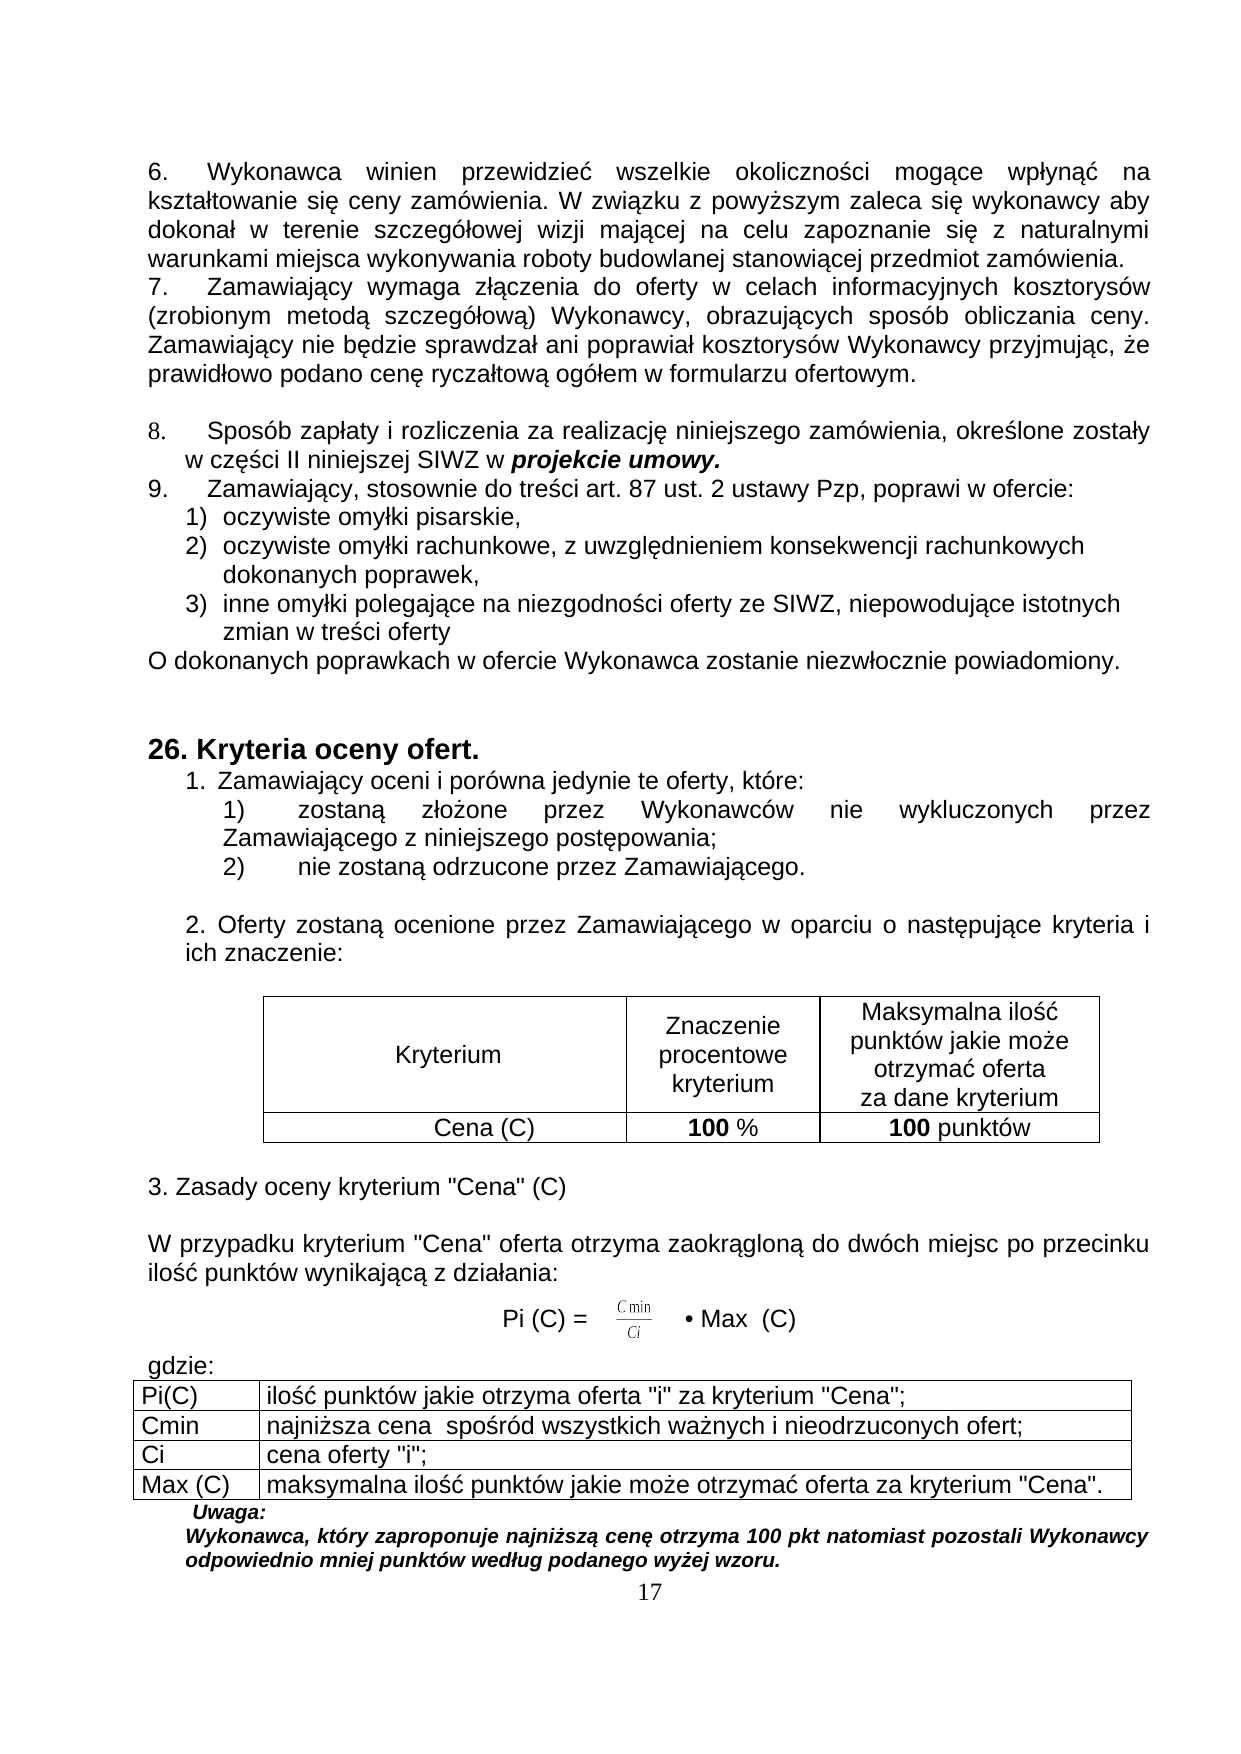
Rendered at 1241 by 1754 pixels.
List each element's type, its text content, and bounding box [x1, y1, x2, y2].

table_cell maksymalna ilość punktów jakie może otrzymać oferta za kryterium "Cena". [260, 1470, 1131, 1499]
table_cell Max (C) [134, 1470, 259, 1499]
list inne omyłki polegające na niezgodności oferty ze SIWZ, niepowodujące istotnych zmian w treści oferty [185, 589, 1151, 646]
text O dokonanych poprawkach w ofercie Wykonawca zostanie niezwłocznie powiadomiony. [148, 646, 1151, 675]
table_cell 100 % [627, 1113, 819, 1142]
list Zamawiający wymaga złączenia do oferty w celach informacyjnych kosztorysów (zrobionym metodą szczegółową) Wykonawcy, obrazujących sposób obliczania ceny. Zamawiający nie będzie sprawdzał ani poprawiał kosztorysów Wykonawcy przyjmując, że prawidłowo podano cenę ryczałtową ogółem w formularzu ofertowym. [148, 272, 1151, 387]
list Zamawiający oceni i porówna jedynie te oferty, które: [185, 766, 1151, 795]
list Zamawiający, stosownie do treści art. 87 ust. 2 ustawy Pzp, poprawi w ofercie: [148, 474, 1151, 502]
text Wykonawca, który zaproponuje najniższą cenę otrzyma 100 pkt natomiast pozostali Wykonawcy odpowiednio mniej punktów według podanego wyżej wzoru. [185, 1524, 1151, 1572]
table_header ilość punktów jakie otrzyma oferta "i" za kryterium "Cena"; [260, 1381, 1131, 1410]
list zostaną złożone przez Wykonawców nie wykluczonych przez Zamawiającego z niniejszego postępowania; [223, 795, 1151, 852]
text Pi (C) = [502, 1287, 598, 1351]
table_cell Ci [134, 1441, 259, 1469]
text W przypadku kryterium "Cena" oferta otrzyma zaokrągloną do dwóch miejsc po przecinku ilość punktów wynikającą z działania: [148, 1229, 1151, 1287]
subtitle 26. Kryteria oceny ofert. [148, 732, 1151, 766]
table_header Kryterium [264, 997, 626, 1112]
list Oferty zostaną ocenione przez Zamawiającego w oparciu o następujące kryteria i ich znaczenie: [185, 910, 1151, 967]
table_header Maksymalna ilość punktów jakie może otrzymać oferta za dane kryterium [821, 997, 1099, 1112]
list nie zostaną odrzucone przez Zamawiającego. [223, 852, 1151, 881]
text • Max (C) [671, 1287, 1151, 1351]
table_cell Cmin [134, 1411, 259, 1439]
table_header Znaczenie procentowe kryterium [627, 997, 819, 1112]
table_cell 100 punktów [821, 1113, 1099, 1142]
text 3. Zasady oceny kryterium "Cena" (C) [148, 1172, 1151, 1200]
text Uwaga: [192, 1500, 1151, 1524]
table_cell Cena (C) [264, 1113, 626, 1142]
list Wykonawca winien przewidzieć wszelkie okoliczności mogące wpłynąć na kształtowanie się ceny zamówienia. W związku z powyższym zaleca się wykonawcy aby dokonał w terenie szczegółowej wizji mającej na celu zapoznanie się z naturalnymi warunkami miejsca wykonywania roboty budowlanej stanowiącej przedmiot zamówienia. [148, 157, 1151, 272]
table_cell najniższa cena spośród wszystkich ważnych i nieodrzuconych ofert; [260, 1411, 1131, 1439]
table_cell cena oferty "i"; [260, 1441, 1131, 1469]
table_header Pi(C) [134, 1381, 259, 1410]
list Sposób zapłaty i rozliczenia za realizację niniejszego zamówienia, określone zostały w części II niniejszej SIWZ w projekcie umowy. [148, 416, 1151, 474]
list oczywiste omyłki pisarskie, [185, 502, 1151, 531]
list oczywiste omyłki rachunkowe, z uwzględnieniem konsekwencji rachunkowych dokonanych poprawek, [185, 531, 1151, 589]
text gdzie: [148, 1351, 1151, 1380]
